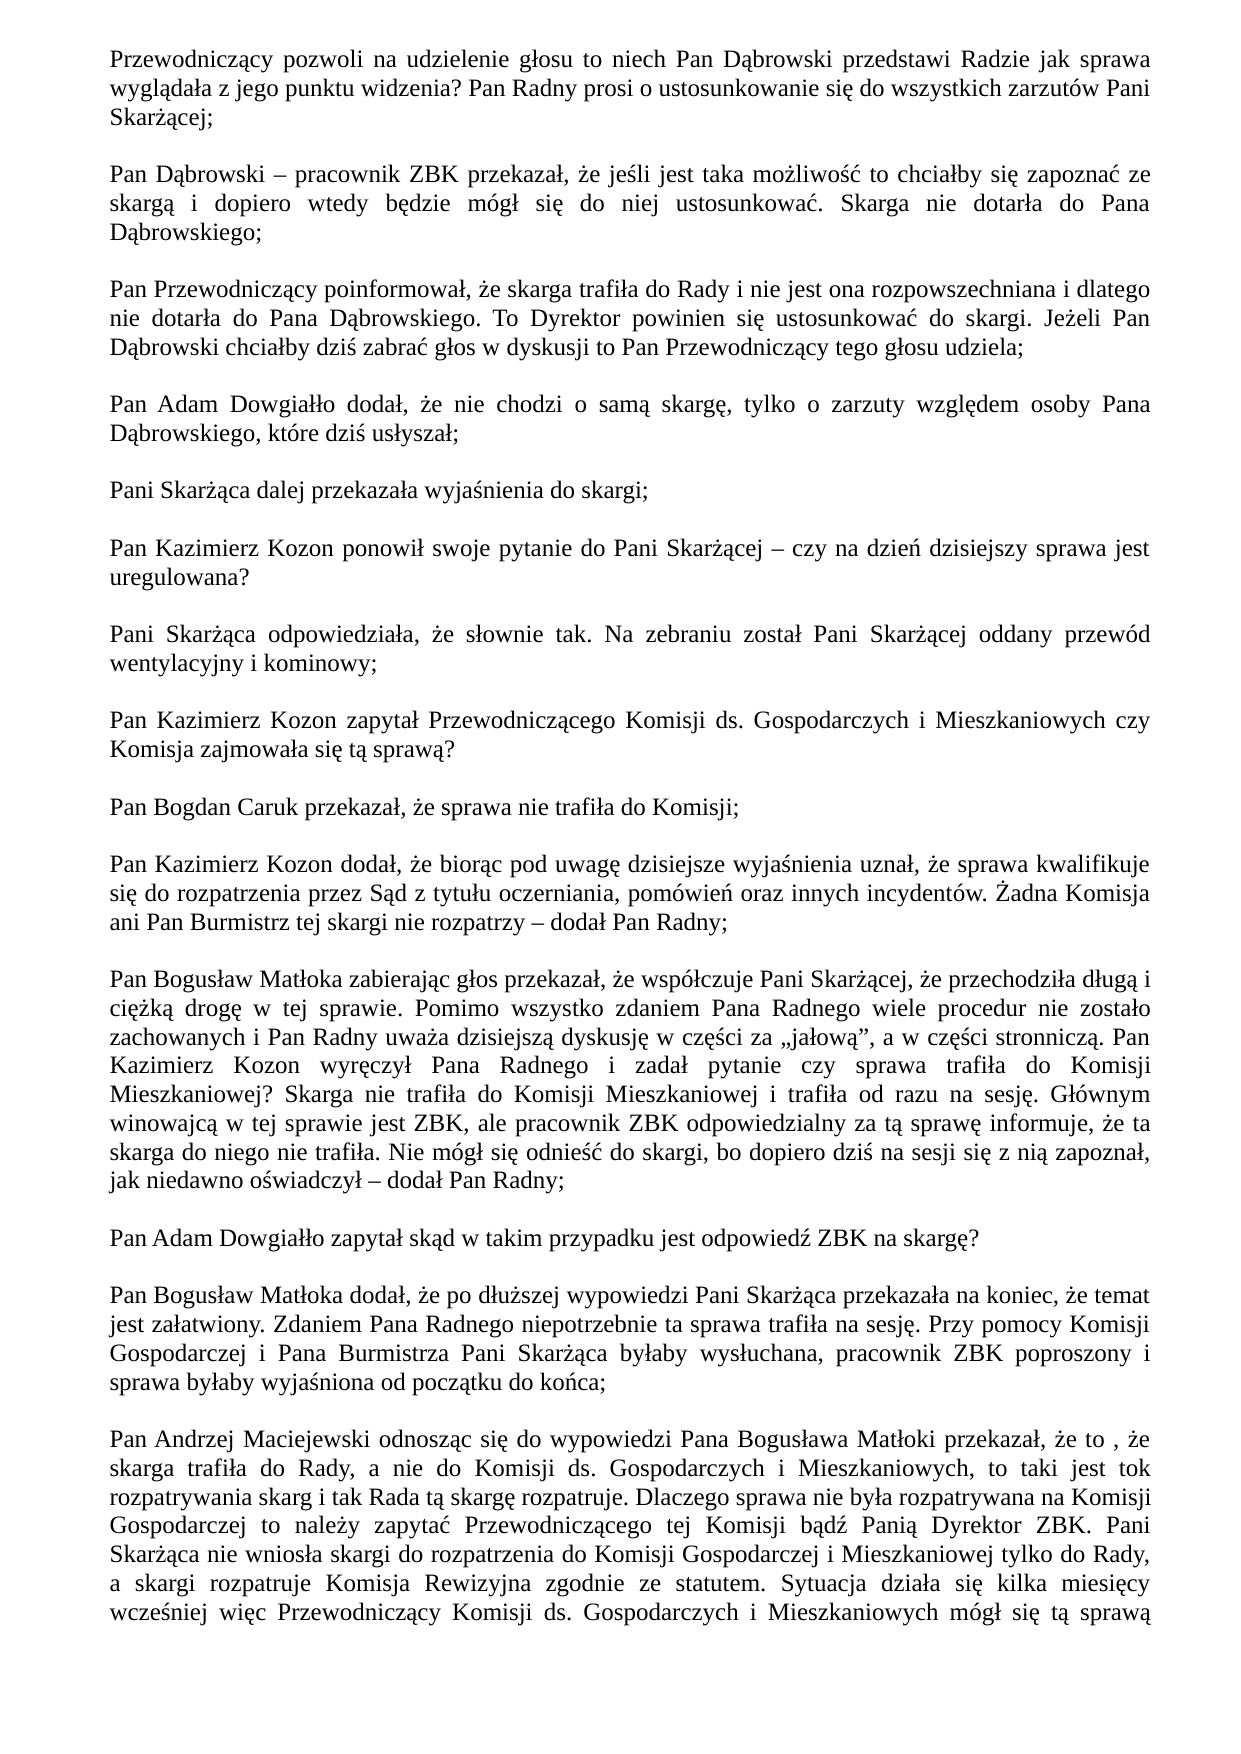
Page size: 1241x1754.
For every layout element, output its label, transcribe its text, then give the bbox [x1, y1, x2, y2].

text Przewodniczący pozwoli na udzielenie głosu to niech Pan Dąbrowski przedstawi Radzie jak sprawa wyglądała z jego punktu widzenia? Pan Radny prosi o ustosunkowanie się do wszystkich zarzutów Pani Skarżącej; [109, 44, 1152, 131]
text Pan Przewodniczący poinformował, że skarga trafiła do Rady i nie jest ona rozpowszechniana i dlatego nie dotarła do Pana Dąbrowskiego. To Dyrektor powinien się ustosunkować do skargi. Jeżeli Pan Dąbrowski chciałby dziś zabrać głos w dyskusji to Pan Przewodniczący tego głosu udziela; [109, 274, 1152, 361]
text Pan Kazimierz Kozon dodał, że biorąc pod uwagę dzisiejsze wyjaśnienia uznał, że sprawa kwalifikuje się do rozpatrzenia przez Sąd z tytułu oczerniania, pomówień oraz innych incydentów. Żadna Komisja ani Pan Burmistrz tej skargi nie rozpatrzy – dodał Pan Radny; [109, 849, 1152, 936]
text Pani Skarżąca odpowiedziała, że słownie tak. Na zebraniu został Pani Skarżącej oddany przewód wentylacyjny i kominowy; [109, 619, 1152, 677]
text Pan Dąbrowski – pracownik ZBK przekazał, że jeśli jest taka możliwość to chciałby się zapoznać ze skargą i dopiero wtedy będzie mógł się do niej ustosunkować. Skarga nie dotarła do Pana Dąbrowskiego; [109, 159, 1152, 246]
text Pan Andrzej Maciejewski odnosząc się do wypowiedzi Pana Bogusława Matłoki przekazał, że to , że skarga trafiła do Rady, a nie do Komisji ds. Gospodarczych i Mieszkaniowych, to taki jest tok rozpatrywania skarg i tak Rada tą skargę rozpatruje. Dlaczego sprawa nie była rozpatrywana na Komisji Gospodarczej to należy zapytać Przewodniczącego tej Komisji bądź Panią Dyrektor ZBK. Pani Skarżąca nie wniosła skargi do rozpatrzenia do Komisji Gospodarczej i Mieszkaniowej tylko do Rady, a skargi rozpatruje Komisja Rewizyjna zgodnie ze statutem. Sytuacja działa się kilka miesięcy wcześniej więc Przewodniczący Komisji ds. Gospodarczych i Mieszkaniowych mógł się tą sprawą [109, 1424, 1152, 1626]
text Pan Kazimierz Kozon ponowił swoje pytanie do Pani Skarżącej – czy na dzień dzisiejszy sprawa jest uregulowana? [109, 533, 1152, 591]
text Pani Skarżąca dalej przekazała wyjaśnienia do skargi; [109, 476, 1152, 504]
text Pan Kazimierz Kozon zapytał Przewodniczącego Komisji ds. Gospodarczych i Mieszkaniowych czy Komisja zajmowała się tą sprawą? [109, 706, 1152, 763]
text Pan Bogusław Matłoka zabierając głos przekazał, że współczuje Pani Skarżącej, że przechodziła długą i ciężką drogę w tej sprawie. Pomimo wszystko zdaniem Pana Radnego wiele procedur nie zostało zachowanych i Pan Radny uważa dzisiejszą dyskusję w części za „jałową”, a w części stronniczą. Pan Kazimierz Kozon wyręczył Pana Radnego i zadał pytanie czy sprawa trafiła do Komisji Mieszkaniowej? Skarga nie trafiła do Komisji Mieszkaniowej i trafiła od razu na sesję. Głównym winowajcą w tej sprawie jest ZBK, ale pracownik ZBK odpowiedzialny za tą sprawę informuje, że ta skarga do niego nie trafiła. Nie mógł się odnieść do skargi, bo dopiero dziś na sesji się z nią zapoznał, jak niedawno oświadczył – dodał Pan Radny; [109, 964, 1152, 1194]
text Pan Adam Dowgiałło dodał, że nie chodzi o samą skargę, tylko o zarzuty względem osoby Pana Dąbrowskiego, które dziś usłyszał; [109, 389, 1152, 447]
text Pan Adam Dowgiałło zapytał skąd w takim przypadku jest odpowiedź ZBK na skargę? [109, 1223, 1152, 1252]
text Pan Bogusław Matłoka dodał, że po dłuższej wypowiedzi Pani Skarżąca przekazała na koniec, że temat jest załatwiony. Zdaniem Pana Radnego niepotrzebnie ta sprawa trafiła na sesję. Przy pomocy Komisji Gospodarczej i Pana Burmistrza Pani Skarżąca byłaby wysłuchana, pracownik ZBK poproszony i sprawa byłaby wyjaśniona od początku do końca; [109, 1281, 1152, 1396]
text Pan Bogdan Caruk przekazał, że sprawa nie trafiła do Komisji; [109, 792, 1152, 821]
